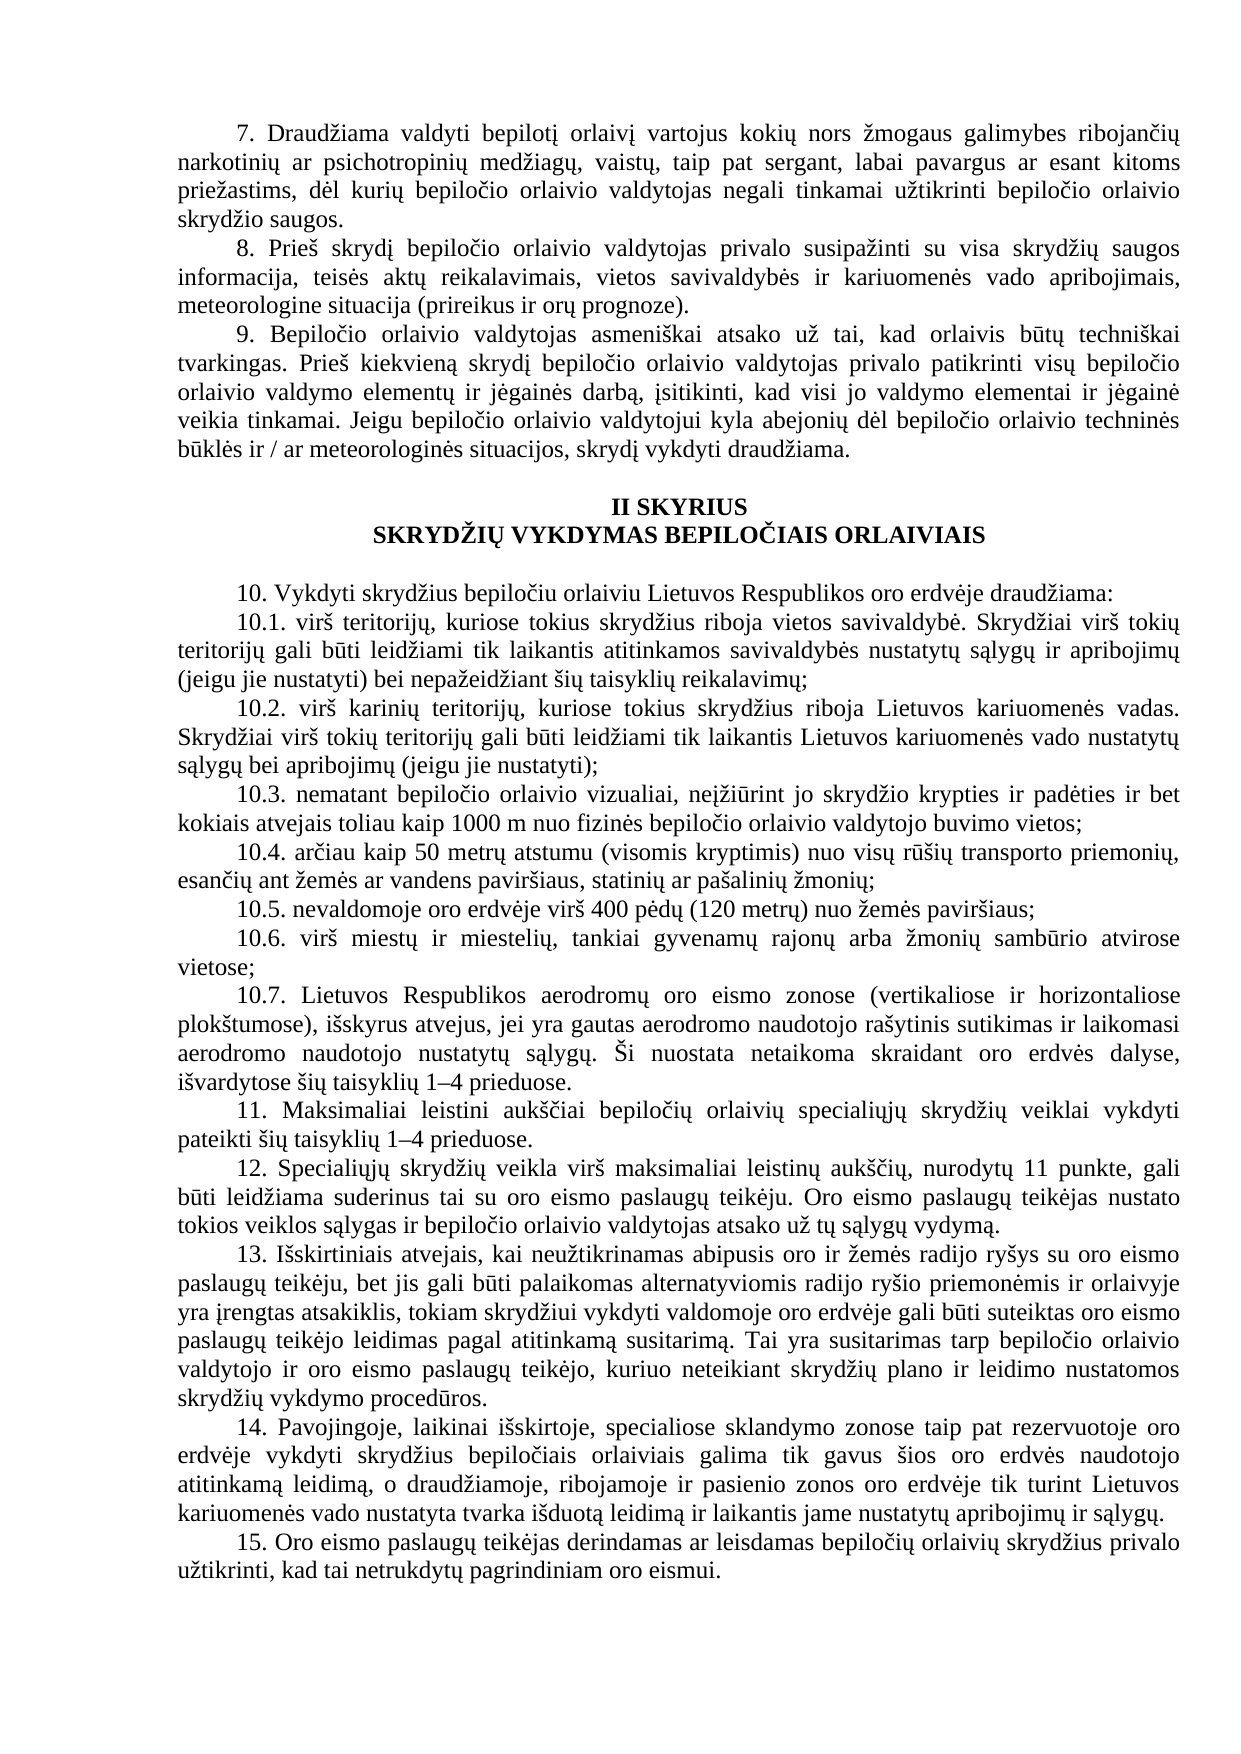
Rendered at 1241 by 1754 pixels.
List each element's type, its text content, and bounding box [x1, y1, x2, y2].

text 10.5. nevaldomoje oro erdvėje virš 400 pėdų (120 metrų) nuo žemės paviršiaus; [177, 894, 1181, 923]
text 10.2. virš karinių teritorijų, kuriose tokius skrydžius riboja Lietuvos kariuomenės vadas. Skrydžiai virš tokių teritorijų gali būti leidžiami tik laikantis Lietuvos kariuomenės vado nustatytų sąlygų bei apribojimų (jeigu jie nustatyti); [177, 693, 1181, 779]
text 13. Išskirtiniais atvejais, kai neužtikrinamas abipusis oro ir žemės radijo ryšys su oro eismo paslaugų teikėju, bet jis gali būti palaikomas alternatyviomis radijo ryšio priemonėmis ir orlaivyje yra įrengtas atsakiklis, tokiam skrydžiui vykdyti valdomoje oro erdvėje gali būti suteiktas oro eismo paslaugų teikėjo leidimas pagal atitinkamą susitarimą. Tai yra susitarimas tarp bepiločio orlaivio valdytojo ir oro eismo paslaugų teikėjo, kuriuo neteikiant skrydžių plano ir leidimo nustatomos skrydžių vykdymo procedūros. [177, 1239, 1181, 1412]
text 10.4. arčiau kaip 50 metrų atstumu (visomis kryptimis) nuo visų rūšių transporto priemonių, esančių ant žemės ar vandens paviršiaus, statinių ar pašalinių žmonių; [177, 837, 1181, 894]
text 15. Oro eismo paslaugų teikėjas derindamas ar leisdamas bepiločių orlaivių skrydžius privalo užtikrinti, kad tai netrukdytų pagrindiniam oro eismui. [177, 1527, 1181, 1584]
text 10.7. Lietuvos Respublikos aerodromų oro eismo zonose (vertikaliose ir horizontaliose plokštumose), išskyrus atvejus, jei yra gautas aerodromo naudotojo rašytinis sutikimas ir laikomasi aerodromo naudotojo nustatytų sąlygų. Ši nuostata netaikoma skraidant oro erdvės dalyse, išvardytose šių taisyklių 1–4 prieduose. [177, 981, 1181, 1096]
text SKRYDŽIŲ VYKDYMAS BEPILOČIAIS ORLAIVIAIS [177, 521, 1181, 549]
text 10.3. nematant bepiločio orlaivio vizualiai, neįžiūrint jo skrydžio krypties ir padėties ir bet kokiais atvejais toliau kaip 1000 m nuo fizinės bepiločio orlaivio valdytojo buvimo vietos; [177, 779, 1181, 837]
text 8. Prieš skrydį bepiločio orlaivio valdytojas privalo susipažinti su visa skrydžių saugos informacija, teisės aktų reikalavimais, vietos savivaldybės ir kariuomenės vado apribojimais, meteorologine situacija (prireikus ir orų prognoze). [177, 233, 1181, 319]
text 10. Vykdyti skrydžius bepiločiu orlaiviu Lietuvos Respublikos oro erdvėje draudžiama: [177, 578, 1181, 607]
text 7. Draudžiama valdyti bepilotį orlaivį vartojus kokių nors žmogaus galimybes ribojančių narkotinių ar psichotropinių medžiagų, vaistų, taip pat sergant, labai pavargus ar esant kitoms priežastims, dėl kurių bepiločio orlaivio valdytojas negali tinkamai užtikrinti bepiločio orlaivio skrydžio saugos. [177, 118, 1181, 233]
text II SKYRIUS [177, 492, 1181, 521]
text 14. Pavojingoje, laikinai išskirtoje, specialiose sklandymo zonose taip pat rezervuotoje oro erdvėje vykdyti skrydžius bepiločiais orlaiviais galima tik gavus šios oro erdvės naudotojo atitinkamą leidimą, o draudžiamoje, ribojamoje ir pasienio zonos oro erdvėje tik turint Lietuvos kariuomenės vado nustatyta tvarka išduotą leidimą ir laikantis jame nustatytų apribojimų ir sąlygų. [177, 1412, 1181, 1527]
text 10.6. virš miestų ir miestelių, tankiai gyvenamų rajonų arba žmonių sambūrio atvirose vietose; [177, 923, 1181, 981]
text 10.1. virš teritorijų, kuriose tokius skrydžius riboja vietos savivaldybė. Skrydžiai virš tokių teritorijų gali būti leidžiami tik laikantis atitinkamos savivaldybės nustatytų sąlygų ir apribojimų (jeigu jie nustatyti) bei nepažeidžiant šių taisyklių reikalavimų; [177, 607, 1181, 693]
text 12. Specialiųjų skrydžių veikla virš maksimaliai leistinų aukščių, nurodytų 11 punkte, gali būti leidžiama suderinus tai su oro eismo paslaugų teikėju. Oro eismo paslaugų teikėjas nustato tokios veiklos sąlygas ir bepiločio orlaivio valdytojas atsako už tų sąlygų vydymą. [177, 1153, 1181, 1239]
text 11. Maksimaliai leistini aukščiai bepiločių orlaivių specialiųjų skrydžių veiklai vykdyti pateikti šių taisyklių 1–4 prieduose. [177, 1096, 1181, 1153]
text 9. Bepiločio orlaivio valdytojas asmeniškai atsako už tai, kad orlaivis būtų techniškai tvarkingas. Prieš kiekvieną skrydį bepiločio orlaivio valdytojas privalo patikrinti visų bepiločio orlaivio valdymo elementų ir jėgainės darbą, įsitikinti, kad visi jo valdymo elementai ir jėgainė veikia tinkamai. Jeigu bepiločio orlaivio valdytojui kyla abejonių dėl bepiločio orlaivio techninės būklės ir / ar meteorologinės situacijos, skrydį vykdyti draudžiama. [177, 319, 1181, 463]
